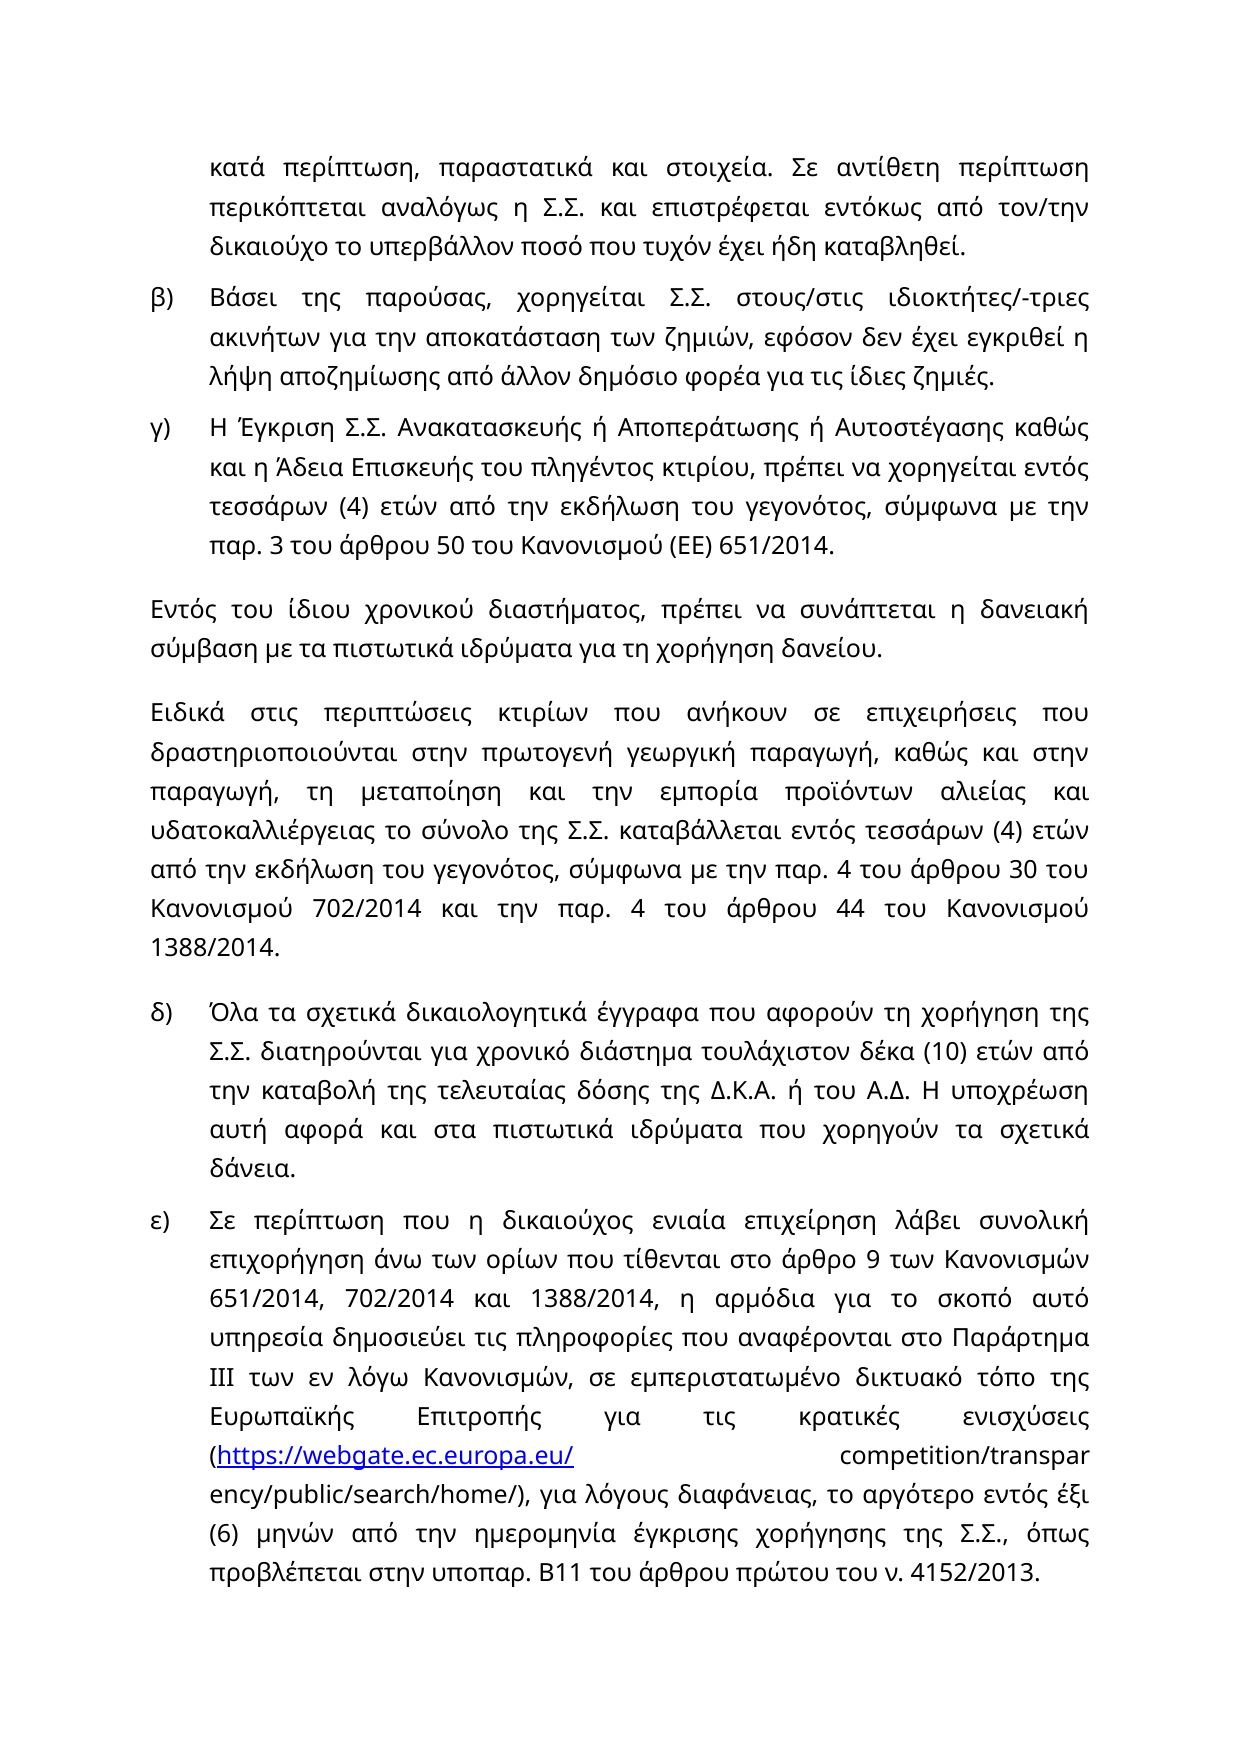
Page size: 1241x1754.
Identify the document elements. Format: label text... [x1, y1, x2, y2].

list β) Βάσει της παρούσας, χορηγείται Σ.Σ. στους/στις ιδιοκτήτες/-τριες ακινήτων για την αποκατάσταση των ζημιών, εφόσον δεν έχει εγκριθεί η λήψη αποζημίωσης από άλλον δημόσιο φορέα για τις ίδιες ζημιές. [150, 280, 1090, 392]
list δ) Όλα τα σχετικά δικαιολογητικά έγγραφα που αφορούν τη χορήγηση της Σ.Σ. διατηρούνται για χρονικό διάστημα τουλάχιστον δέκα (10) ετών από την καταβολή της τελευταίας δόσης της Δ.Κ.Α. ή του Α.Δ. Η υποχρέωση αυτή αφορά και στα πιστωτικά ιδρύματα που χορηγούν τα σχετικά δάνεια. [150, 994, 1090, 1185]
text Ειδικά στις περιπτώσεις κτιρίων που ανήκουν σε επιχειρήσεις που δραστηριοποιούνται στην πρωτογενή γεωργική παραγωγή, καθώς και στην παραγωγή, τη μεταποίηση και την εμπορία προϊόντων αλιείας και υδατοκαλλιέργειας το σύνολο της Σ.Σ. καταβάλλεται εντός τεσσάρων (4) ετών από την εκδήλωση του γεγονότος, σύμφωνα με την παρ. 4 του άρθρου 30 του Κανονισμού 702/2014 και την παρ. 4 του άρθρου 44 του Κανονισμού 1388/2014. [150, 695, 1090, 964]
list γ) Η Έγκριση Σ.Σ. Ανακατασκευής ή Αποπεράτωσης ή Αυτοστέγασης καθώς και η Άδεια Επισκευής του πληγέντος κτιρίου, πρέπει να χορηγείται εντός τεσσάρων (4) ετών από την εκδήλωση του γεγονότος, σύμφωνα με την παρ. 3 του άρθρου 50 του Κανονισμού (ΕΕ) 651/2014. [150, 410, 1090, 562]
list ε) Σε περίπτωση που η δικαιούχος ενιαία επιχείρηση λάβει συνολική επιχορήγηση άνω των ορίων που τίθενται στο άρθρο 9 των Κανονισμών 651/2014, 702/2014 και 1388/2014, η αρμόδια για το σκοπό αυτό υπηρεσία δημοσιεύει τις πληροφορίες που αναφέρονται στο Παράρτημα III των εν λόγω Κανονισμών, σε εμπεριστατωμένο δικτυακό τόπο της Ευρωπαϊκής Επιτροπής για τις κρατικές ενισχύσεις (https://webgate.ec.europa.eu/ competition/transpar ency/public/search/home/), για λόγους διαφάνειας, το αργότερο εντός έξι (6) μηνών από την ημερομηνία έγκρισης χορήγησης της Σ.Σ., όπως προβλέπεται στην υποπαρ. Β11 του άρθρου πρώτου του ν. 4152/2013. [150, 1202, 1090, 1589]
list κατά περίπτωση, παραστατικά και στοιχεία. Σε αντίθετη περίπτωση περικόπτεται αναλόγως η Σ.Σ. και επιστρέφεται εντόκως από τον/την δικαιούχο το υπερβάλλον ποσό που τυχόν έχει ήδη καταβληθεί. [150, 150, 1090, 262]
text Εντός του ίδιου χρονικού διαστήματος, πρέπει να συνάπτεται η δανειακή σύμβαση με τα πιστωτικά ιδρύματα για τη χορήγηση δανείου. [150, 592, 1090, 665]
